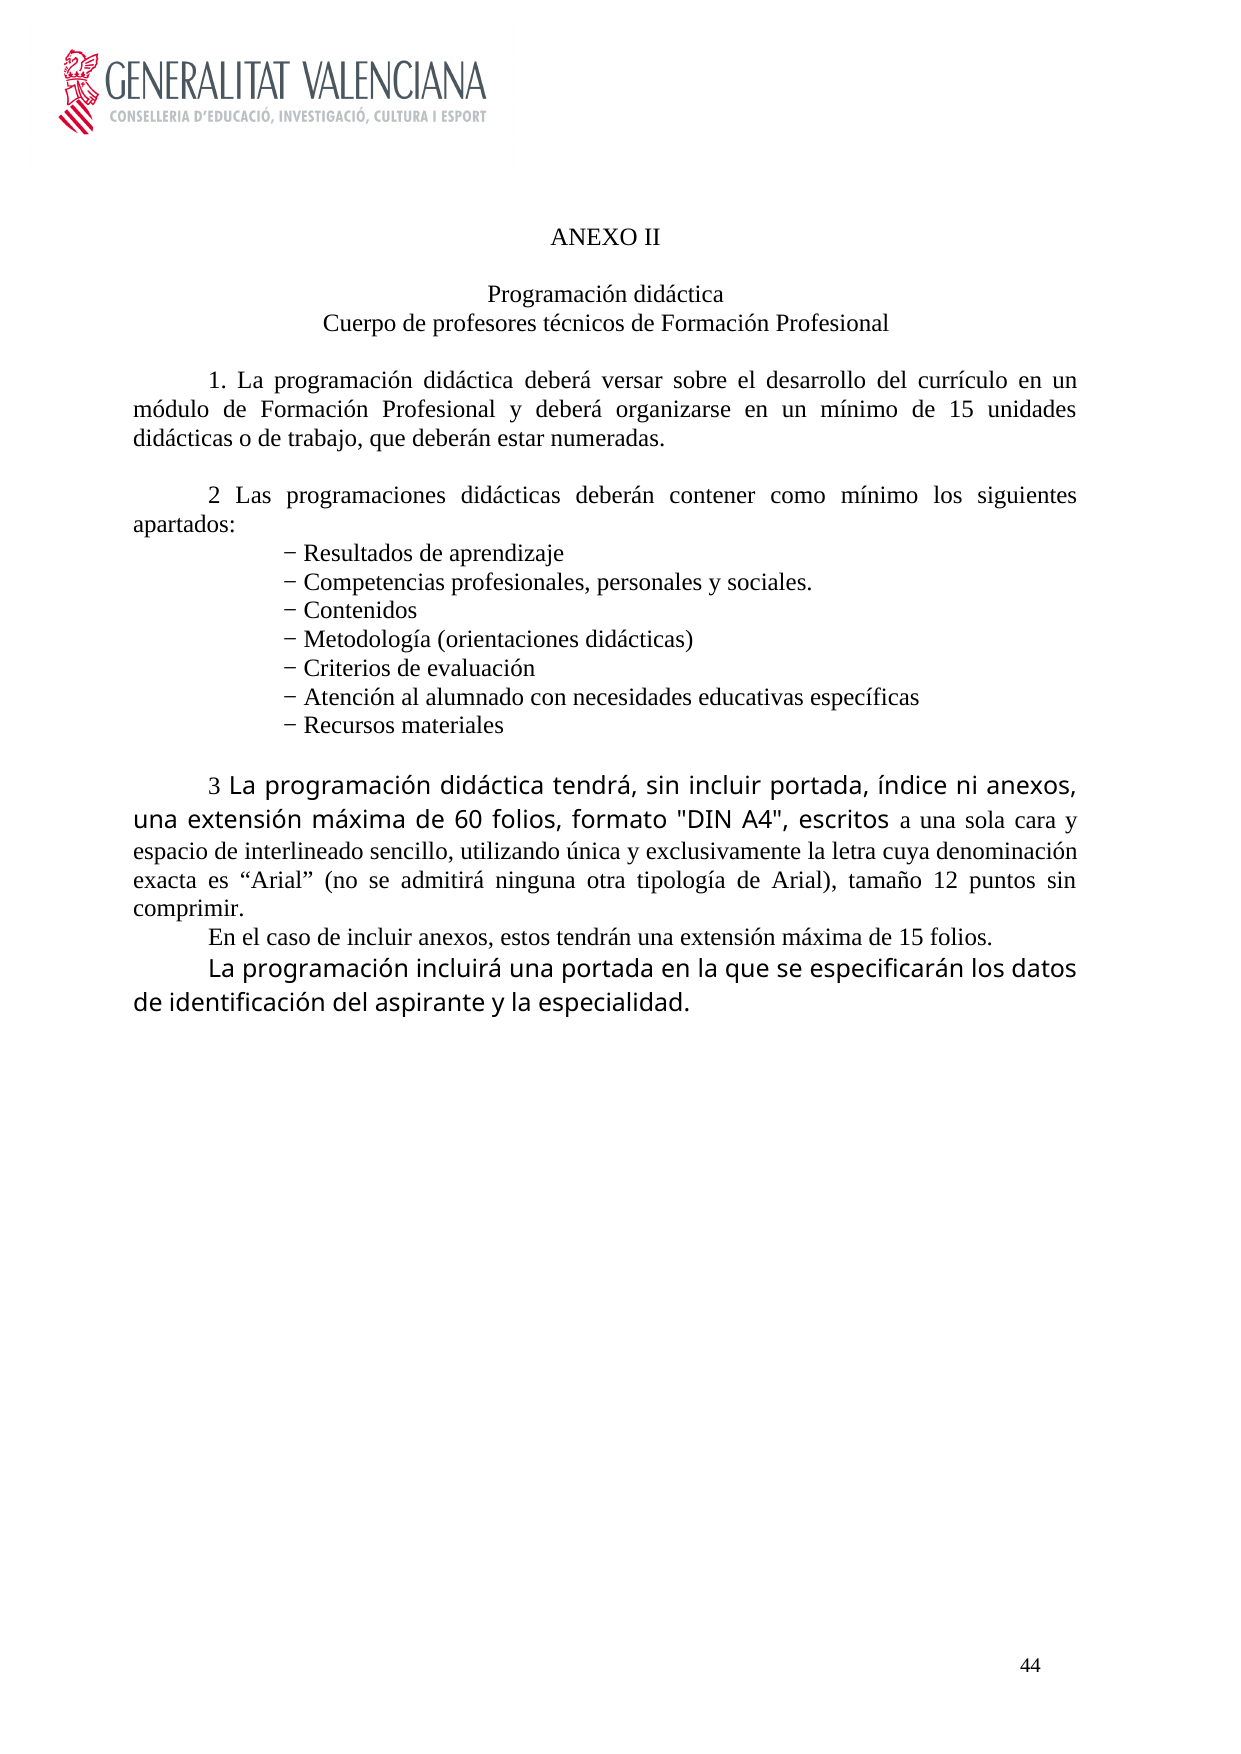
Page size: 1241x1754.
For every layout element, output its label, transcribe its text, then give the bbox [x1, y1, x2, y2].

picture [28, 10, 518, 173]
text − Criterios de evaluación [133, 653, 1078, 682]
text 2 Las programaciones didácticas deberán contener como mínimo los siguientes apartados: [133, 480, 1078, 538]
text 3 La programación didáctica tendrá, sin incluir portada, índice ni anexos, una extensión máxima de 60 folios, formato "DIN A4", escritos a una sola cara y espacio de interlineado sencillo, utilizando única y exclusivamente la letra cuya denominación exacta es “Arial” (no se admitirá ninguna otra tipología de Arial), tamaño 12 puntos sin comprimir. [133, 768, 1078, 922]
text − Recursos materiales [133, 710, 1078, 739]
text − Competencias profesionales, personales y sociales. [133, 567, 1078, 595]
text − Metodología (orientaciones didácticas) [133, 624, 1078, 653]
text − Resultados de aprendizaje [133, 538, 1078, 567]
text − Atención al alumnado con necesidades educativas específicas [133, 682, 1078, 710]
text 1. La programación didáctica deberá versar sobre el desarrollo del currículo en un módulo de Formación Profesional y deberá organizarse en un mínimo de 15 unidades didácticas o de trabajo, que deberán estar numeradas. [133, 365, 1078, 452]
text Programación didáctica [133, 279, 1078, 308]
text Cuerpo de profesores técnicos de Formación Profesional [134, 308, 1078, 337]
text ANEXO II [133, 222, 1078, 250]
text La programación incluirá una portada en la que se especificarán los datos de identificación del aspirante y la especialidad. [133, 951, 1078, 1019]
text − Contenidos [133, 595, 1078, 624]
text En el caso de incluir anexos, estos tendrán una extensión máxima de 15 folios. [133, 922, 1078, 951]
